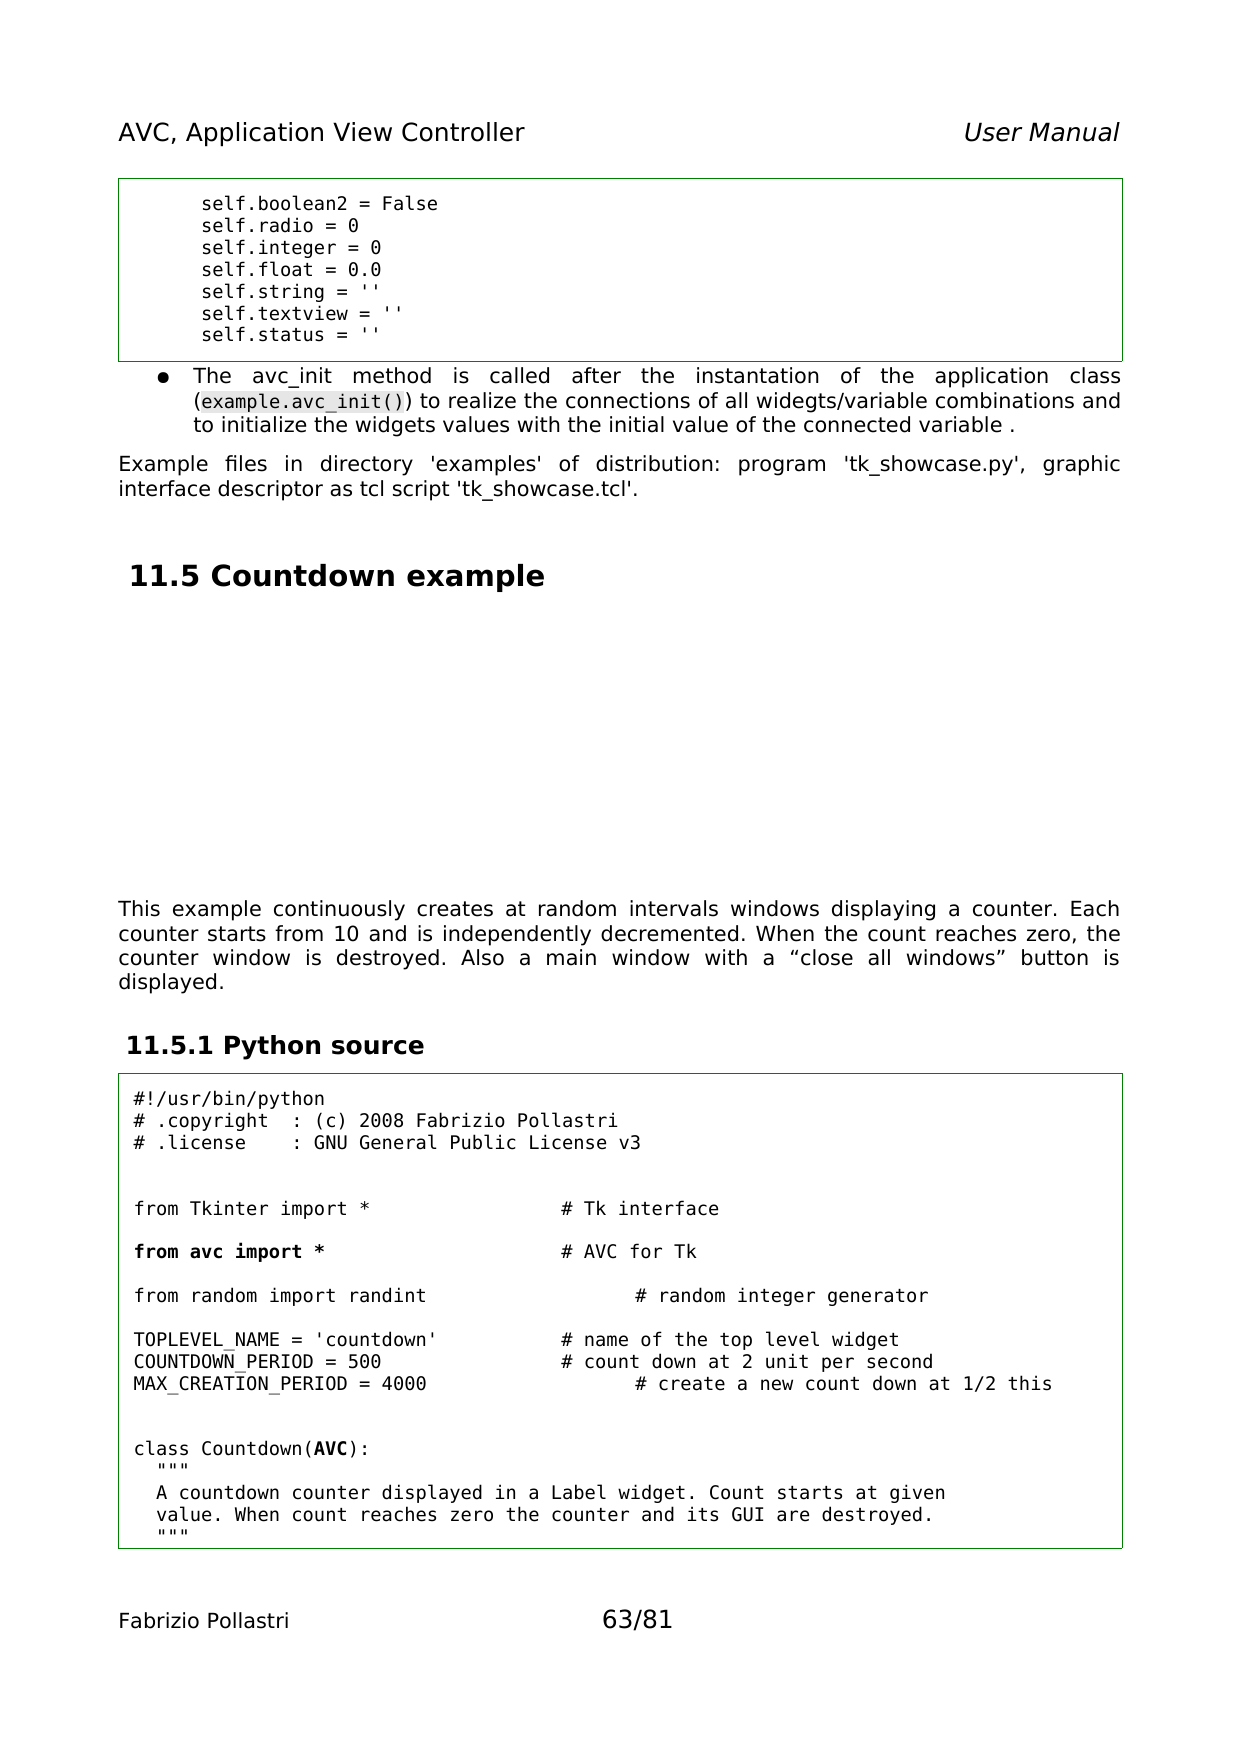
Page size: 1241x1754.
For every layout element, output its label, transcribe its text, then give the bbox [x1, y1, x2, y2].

subtitle Countdown example [118, 559, 1122, 593]
text self.status = '' [119, 309, 1122, 361]
text # .license : GNU General Public License v3 [119, 1117, 1122, 1154]
list The avc_init method is called after the instantation of the application class (example.avc_init()) to realize the connections of all widegts/variable combinations and to initialize the widgets values with the initial value of the connected variable . [156, 364, 1122, 437]
text """ [119, 1511, 1122, 1548]
text TOPLEVEL_NAME = 'countdown' # name of the top level widget [119, 1314, 1122, 1336]
text self.boolean2 = False [119, 179, 1122, 200]
text # .copyright : (c) 2008 Fabrizio Pollastri [119, 1095, 1122, 1117]
text self.string = '' [119, 266, 1122, 287]
text value. When count reaches zero the counter and its GUI are destroyed. [119, 1489, 1122, 1511]
text A countdown counter displayed in a Label widget. Count starts at given [119, 1467, 1122, 1489]
text class Countdown(AVC): [119, 1423, 1122, 1445]
text COUNTDOWN_PERIOD = 500 # count down at 2 unit per second [119, 1336, 1122, 1357]
text from avc import * # AVC for Tk [119, 1226, 1122, 1263]
text Example files in directory 'examples' of distribution: program 'tk_showcase.py', graphic interface descriptor as tcl script 'tk_showcase.tcl'. [118, 452, 1122, 501]
text """ [119, 1445, 1122, 1467]
text This example continuously creates at random intervals windows displaying a counter. Each counter starts from 10 and is independently decremented. When the count reaches zero, the counter window is destroyed. Also a main window with a “close all windows” button is displayed. [118, 608, 1122, 994]
text #!/usr/bin/python [119, 1074, 1122, 1095]
text self.float = 0.0 [119, 244, 1122, 266]
text MAX_CREATION_PERIOD = 4000 # create a new count down at 1/2 this [119, 1357, 1122, 1394]
subtitle Python source [118, 1031, 1122, 1061]
text from random import randint # random integer generator [119, 1270, 1122, 1307]
text self.integer = 0 [119, 222, 1122, 244]
text self.radio = 0 [119, 200, 1122, 222]
text self.textview = '' [119, 287, 1122, 309]
text from Tkinter import * # Tk interface [119, 1182, 1122, 1219]
